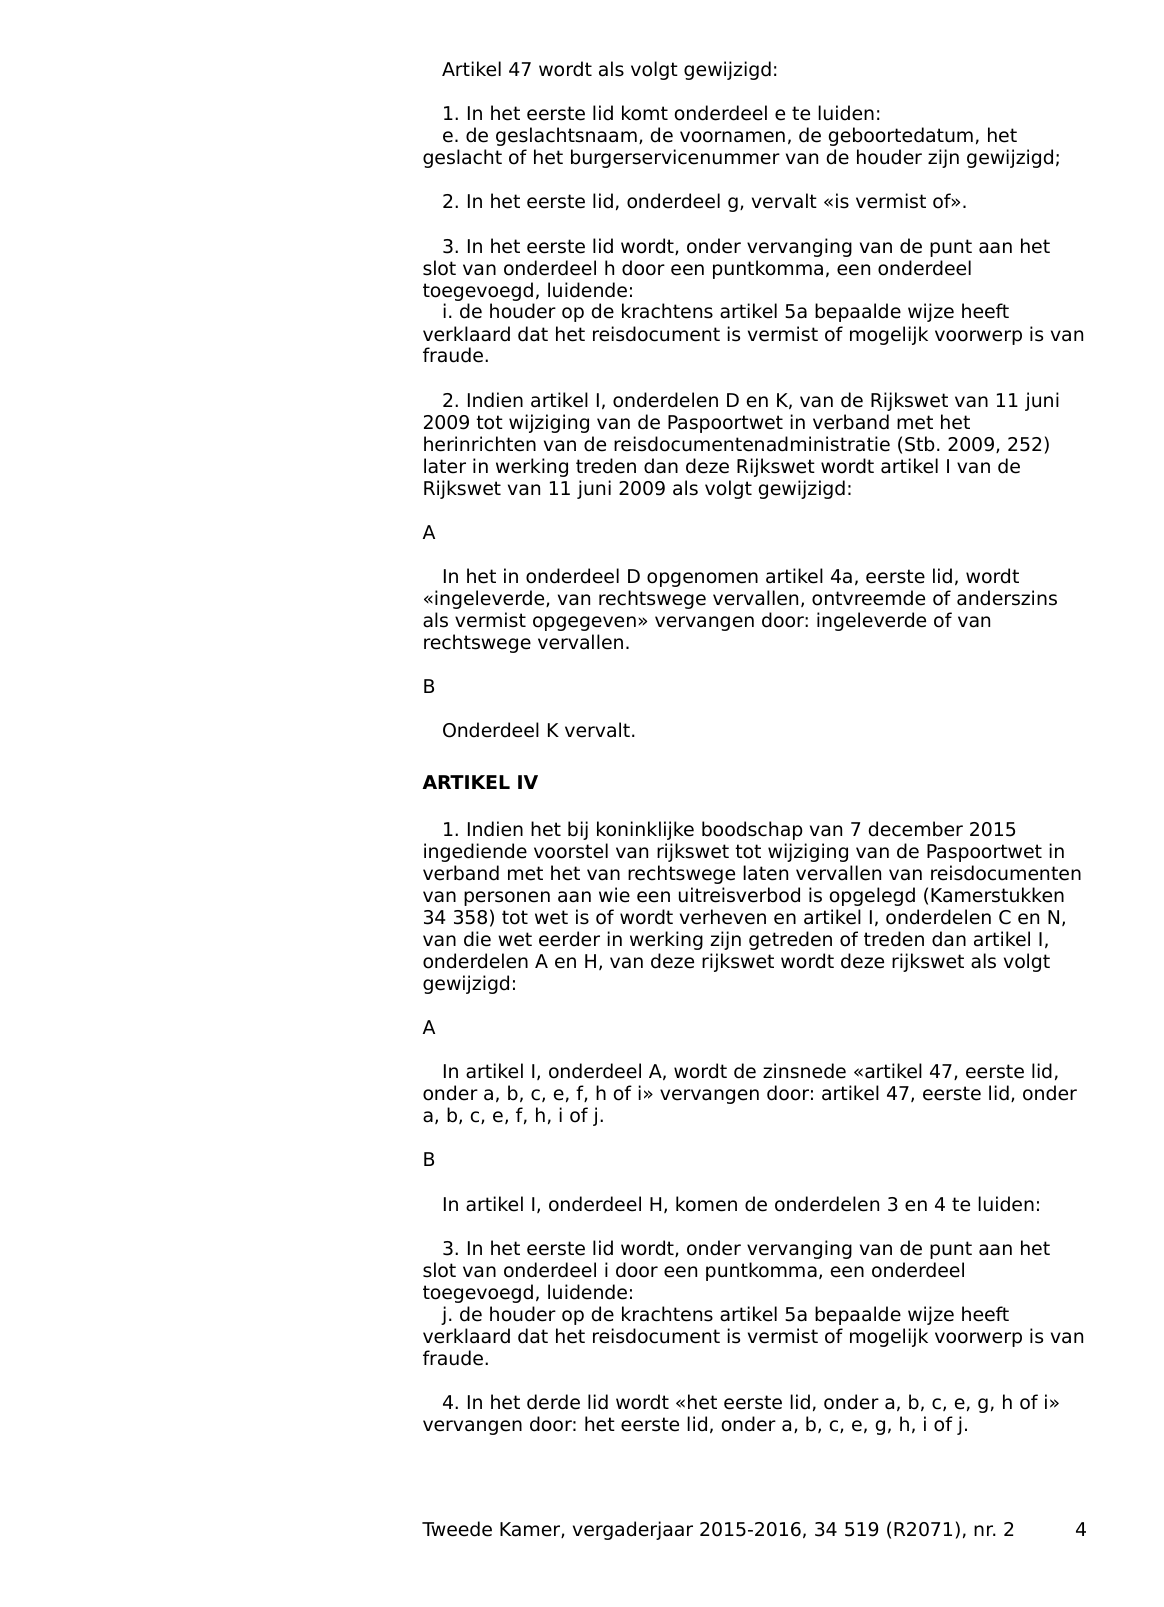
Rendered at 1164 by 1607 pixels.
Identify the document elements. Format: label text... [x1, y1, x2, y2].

text j. de houder op de krachtens artikel 5a bepaalde wijze heeft verklaard dat het reisdocument is vermist of mogelijk voorwerp is van fraude. [422, 1304, 1087, 1369]
text 2. Indien artikel I, onderdelen D en K, van de Rijkswet van 11 juni 2009 tot wijziging van de Paspoortwet in verband met het herinrichten van de reisdocumentenadministratie (Stb. 2009, 252) later in werking treden dan deze Rijkswet wordt artikel I van de Rijkswet van 11 juni 2009 als volgt gewijzigd: [422, 389, 1087, 499]
text A [422, 522, 1087, 544]
text A [422, 1017, 1087, 1039]
text Onderdeel K vervalt. [422, 720, 1087, 742]
text 1. Indien het bij koninklijke boodschap van 7 december 2015 ingediende voorstel van rijkswet tot wijziging van de Paspoortwet in verband met het van rechtswege laten vervallen van reisdocumenten van personen aan wie een uitreisverbod is opgelegd (Kamerstukken 34 358) tot wet is of wordt verheven en artikel I, onderdelen C en N, van die wet eerder in werking zijn getreden of treden dan artikel I, onderdelen A en H, van deze rijkswet wordt deze rijkswet als volgt gewijzigd: [422, 819, 1087, 995]
text In artikel I, onderdeel A, wordt de zinsnede «artikel 47, eerste lid, onder a, b, c, e, f, h of i» vervangen door: artikel 47, eerste lid, onder a, b, c, e, f, h, i of j. [422, 1061, 1087, 1127]
text B [422, 1149, 1087, 1171]
subtitle ARTIKEL IV [422, 772, 1087, 794]
text e. de geslachtsnaam, de voornamen, de geboortedatum, het geslacht of het burgerservicenummer van de houder zijn gewijzigd; [422, 125, 1087, 169]
text Artikel 47 wordt als volgt gewijzigd: [422, 59, 1087, 81]
text In artikel I, onderdeel H, komen de onderdelen 3 en 4 te luiden: [422, 1193, 1087, 1216]
text 4. In het derde lid wordt «het eerste lid, onder a, b, c, e, g, h of i» vervangen door: het eerste lid, onder a, b, c, e, g, h, i of j. [422, 1392, 1087, 1436]
text B [422, 676, 1087, 698]
text 1. In het eerste lid komt onderdeel e te luiden: [422, 103, 1087, 125]
text i. de houder op de krachtens artikel 5a bepaalde wijze heeft verklaard dat het reisdocument is vermist of mogelijk voorwerp is van fraude. [422, 301, 1087, 367]
text 3. In het eerste lid wordt, onder vervanging van de punt aan het slot van onderdeel h door een puntkomma, een onderdeel toegevoegd, luidende: [422, 236, 1087, 301]
text 2. In het eerste lid, onderdeel g, vervalt «is vermist of». [422, 191, 1087, 213]
text In het in onderdeel D opgenomen artikel 4a, eerste lid, wordt «ingeleverde, van rechtswege vervallen, ontvreemde of anderszins als vermist opgegeven» vervangen door: ingeleverde of van rechtswege vervallen. [422, 566, 1087, 654]
text 3. In het eerste lid wordt, onder vervanging van de punt aan het slot van onderdeel i door een puntkomma, een onderdeel toegevoegd, luidende: [422, 1238, 1087, 1304]
